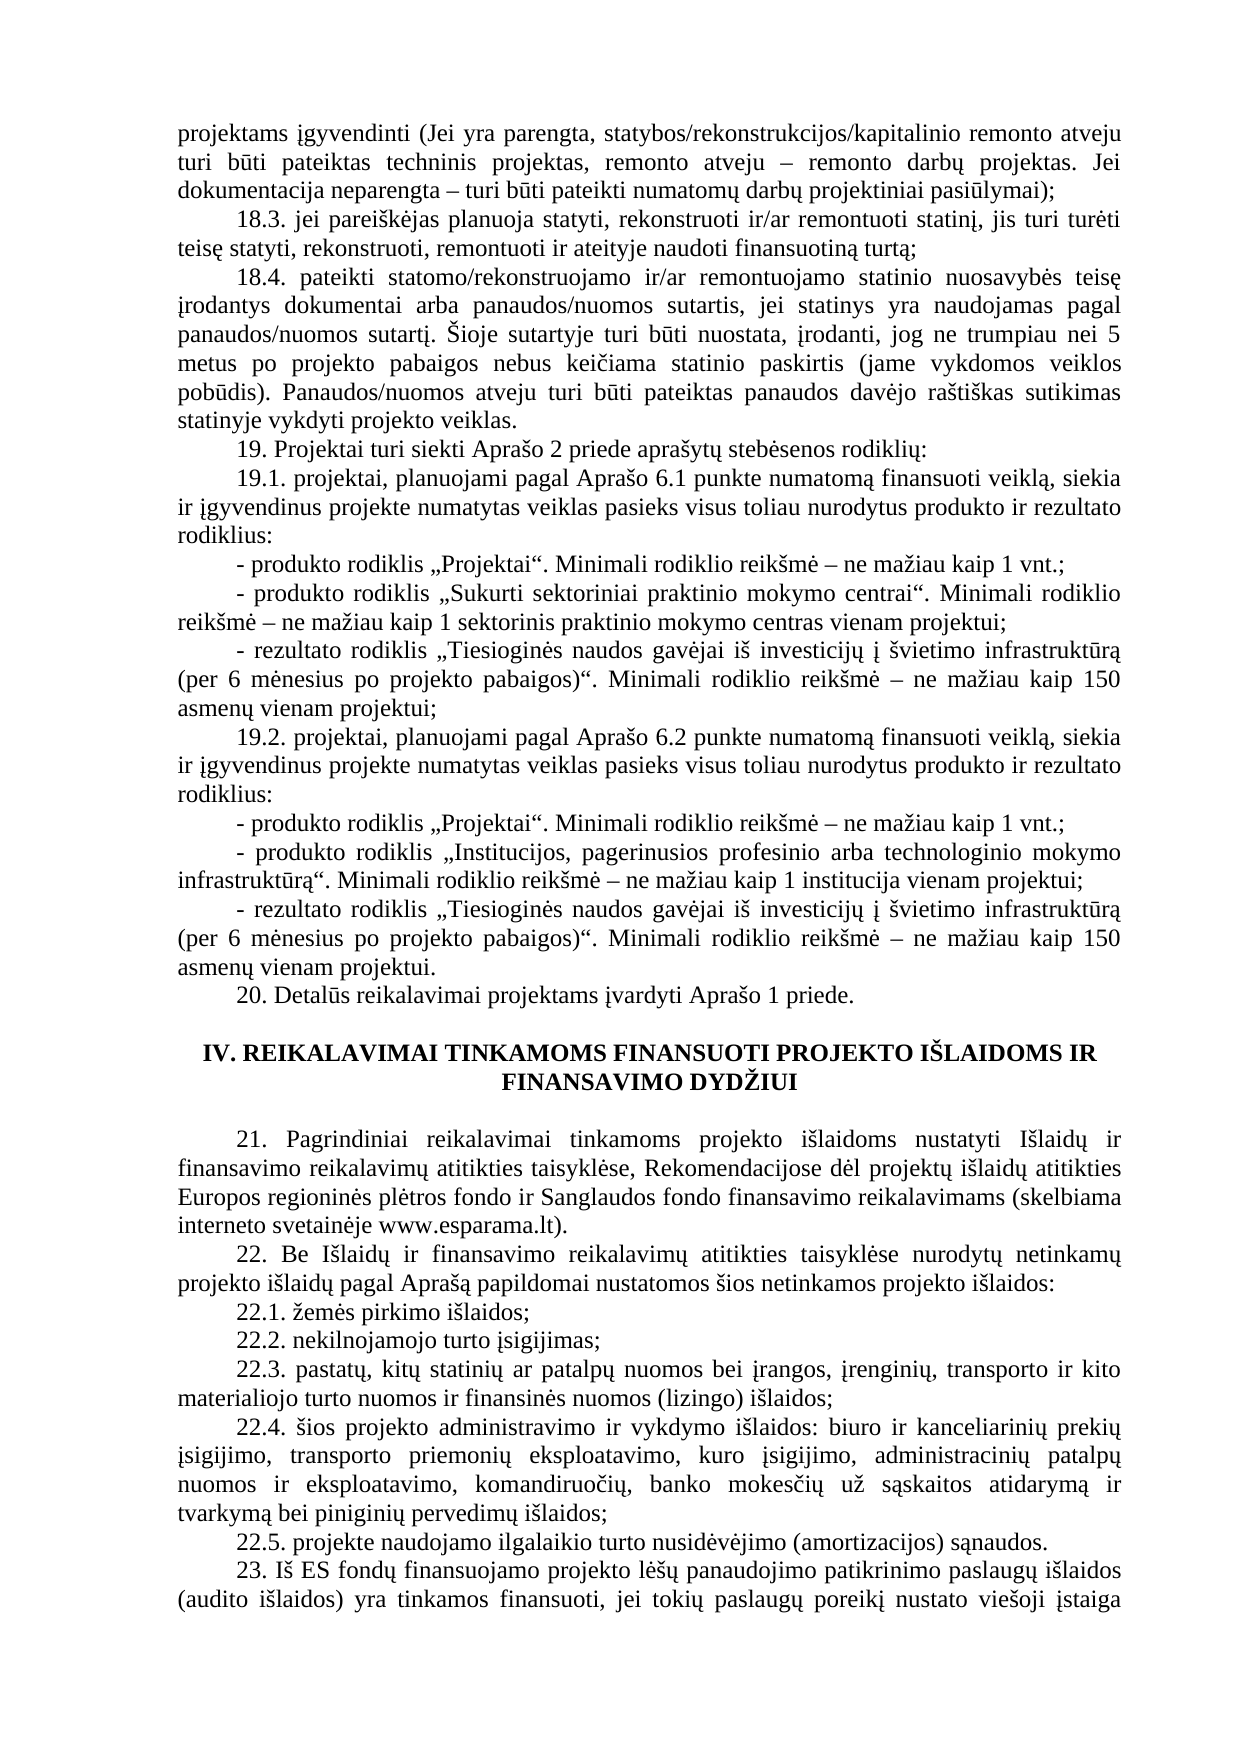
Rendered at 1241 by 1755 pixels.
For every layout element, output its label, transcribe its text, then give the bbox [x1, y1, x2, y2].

text 18.4. pateikti statomo/rekonstruojamo ir/ar remontuojamo statinio nuosavybės teisę įrodantys dokumentai arba panaudos/nuomos sutartis, jei statinys yra naudojamas pagal panaudos/nuomos sutartį. Šioje sutartyje turi būti nuostata, įrodanti, jog ne trumpiau nei 5 metus po projekto pabaigos nebus keičiama statinio paskirtis (jame vykdomos veiklos pobūdis). Panaudos/nuomos atveju turi būti pateiktas panaudos davėjo raštiškas sutikimas statinyje vykdyti projekto veiklas. [177, 262, 1122, 434]
text projektams įgyvendinti (Jei yra parengta, statybos/rekonstrukcijos/kapitalinio remonto atveju turi būti pateiktas techninis projektas, remonto atveju – remonto darbų projektas. Jei dokumentacija neparengta – turi būti pateikti numatomų darbų projektiniai pasiūlymai); [177, 118, 1122, 204]
text - produkto rodiklis „Sukurti sektoriniai praktinio mokymo centrai“. Minimali rodiklio reikšmė – ne mažiau kaip 1 sektorinis praktinio mokymo centras vienam projektui; [177, 578, 1122, 636]
text 22.2. nekilnojamojo turto įsigijimas; [177, 1326, 1122, 1354]
text 22.5. projekte naudojamo ilgalaikio turto nusidėvėjimo (amortizacijos) sąnaudos. [177, 1527, 1122, 1556]
text IV. REIKALAVIMAI TINKAMOMS FINANSUOTI PROJEKTO IŠLAIDOMS IR FINANSAVIMO DYDŽIUI [177, 1038, 1122, 1096]
text - rezultato rodiklis „Tiesioginės naudos gavėjai iš investicijų į švietimo infrastruktūrą (per 6 mėnesius po projekto pabaigos)“. Minimali rodiklio reikšmė – ne mažiau kaip 150 asmenų vienam projektui; [177, 636, 1122, 722]
text - rezultato rodiklis „Tiesioginės naudos gavėjai iš investicijų į švietimo infrastruktūrą (per 6 mėnesius po projekto pabaigos)“. Minimali rodiklio reikšmė – ne mažiau kaip 150 asmenų vienam projektui. [177, 894, 1122, 981]
text 22. Be Išlaidų ir finansavimo reikalavimų atitikties taisyklėse nurodytų netinkamų projekto išlaidų pagal Aprašą papildomai nustatomos šios netinkamos projekto išlaidos: [177, 1239, 1122, 1297]
text 22.4. šios projekto administravimo ir vykdymo išlaidos: biuro ir kanceliarinių prekių įsigijimo, transporto priemonių eksploatavimo, kuro įsigijimo, administracinių patalpų nuomos ir eksploatavimo, komandiruočių, banko mokesčių už sąskaitos atidarymą ir tvarkymą bei piniginių pervedimų išlaidos; [177, 1412, 1122, 1527]
text 19.2. projektai, planuojami pagal Aprašo 6.2 punkte numatomą finansuoti veiklą, siekia ir įgyvendinus projekte numatytas veiklas pasieks visus toliau nurodytus produkto ir rezultato rodiklius: [177, 722, 1122, 808]
text - produkto rodiklis „Projektai“. Minimali rodiklio reikšmė – ne mažiau kaip 1 vnt.; [177, 549, 1122, 578]
text 22.1. žemės pirkimo išlaidos; [177, 1297, 1122, 1326]
text 23. Iš ES fondų finansuojamo projekto lėšų panaudojimo patikrinimo paslaugų išlaidos (audito išlaidos) yra tinkamos finansuoti, jei tokių paslaugų poreikį nustato viešoji įstaiga [177, 1556, 1122, 1613]
text - produkto rodiklis „Projektai“. Minimali rodiklio reikšmė – ne mažiau kaip 1 vnt.; [177, 808, 1122, 837]
text 19.1. projektai, planuojami pagal Aprašo 6.1 punkte numatomą finansuoti veiklą, siekia ir įgyvendinus projekte numatytas veiklas pasieks visus toliau nurodytus produkto ir rezultato rodiklius: [177, 463, 1122, 549]
text 19. Projektai turi siekti Aprašo 2 priede aprašytų stebėsenos rodiklių: [177, 434, 1122, 463]
text - produkto rodiklis „Institucijos, pagerinusios profesinio arba technologinio mokymo infrastruktūrą“. Minimali rodiklio reikšmė – ne mažiau kaip 1 institucija vienam projektui; [177, 837, 1122, 894]
text 22.3. pastatų, kitų statinių ar patalpų nuomos bei įrangos, įrenginių, transporto ir kito materialiojo turto nuomos ir finansinės nuomos (lizingo) išlaidos; [177, 1354, 1122, 1412]
text 21. Pagrindiniai reikalavimai tinkamoms projekto išlaidoms nustatyti Išlaidų ir finansavimo reikalavimų atitikties taisyklėse, Rekomendacijose dėl projektų išlaidų atitikties Europos regioninės plėtros fondo ir Sanglaudos fondo finansavimo reikalavimams (skelbiama interneto svetainėje www.esparama.lt). [177, 1124, 1122, 1239]
text 20. Detalūs reikalavimai projektams įvardyti Aprašo 1 priede. [177, 981, 1122, 1009]
text 18.3. jei pareiškėjas planuoja statyti, rekonstruoti ir/ar remontuoti statinį, jis turi turėti teisę statyti, rekonstruoti, remontuoti ir ateityje naudoti finansuotiną turtą; [177, 204, 1122, 262]
